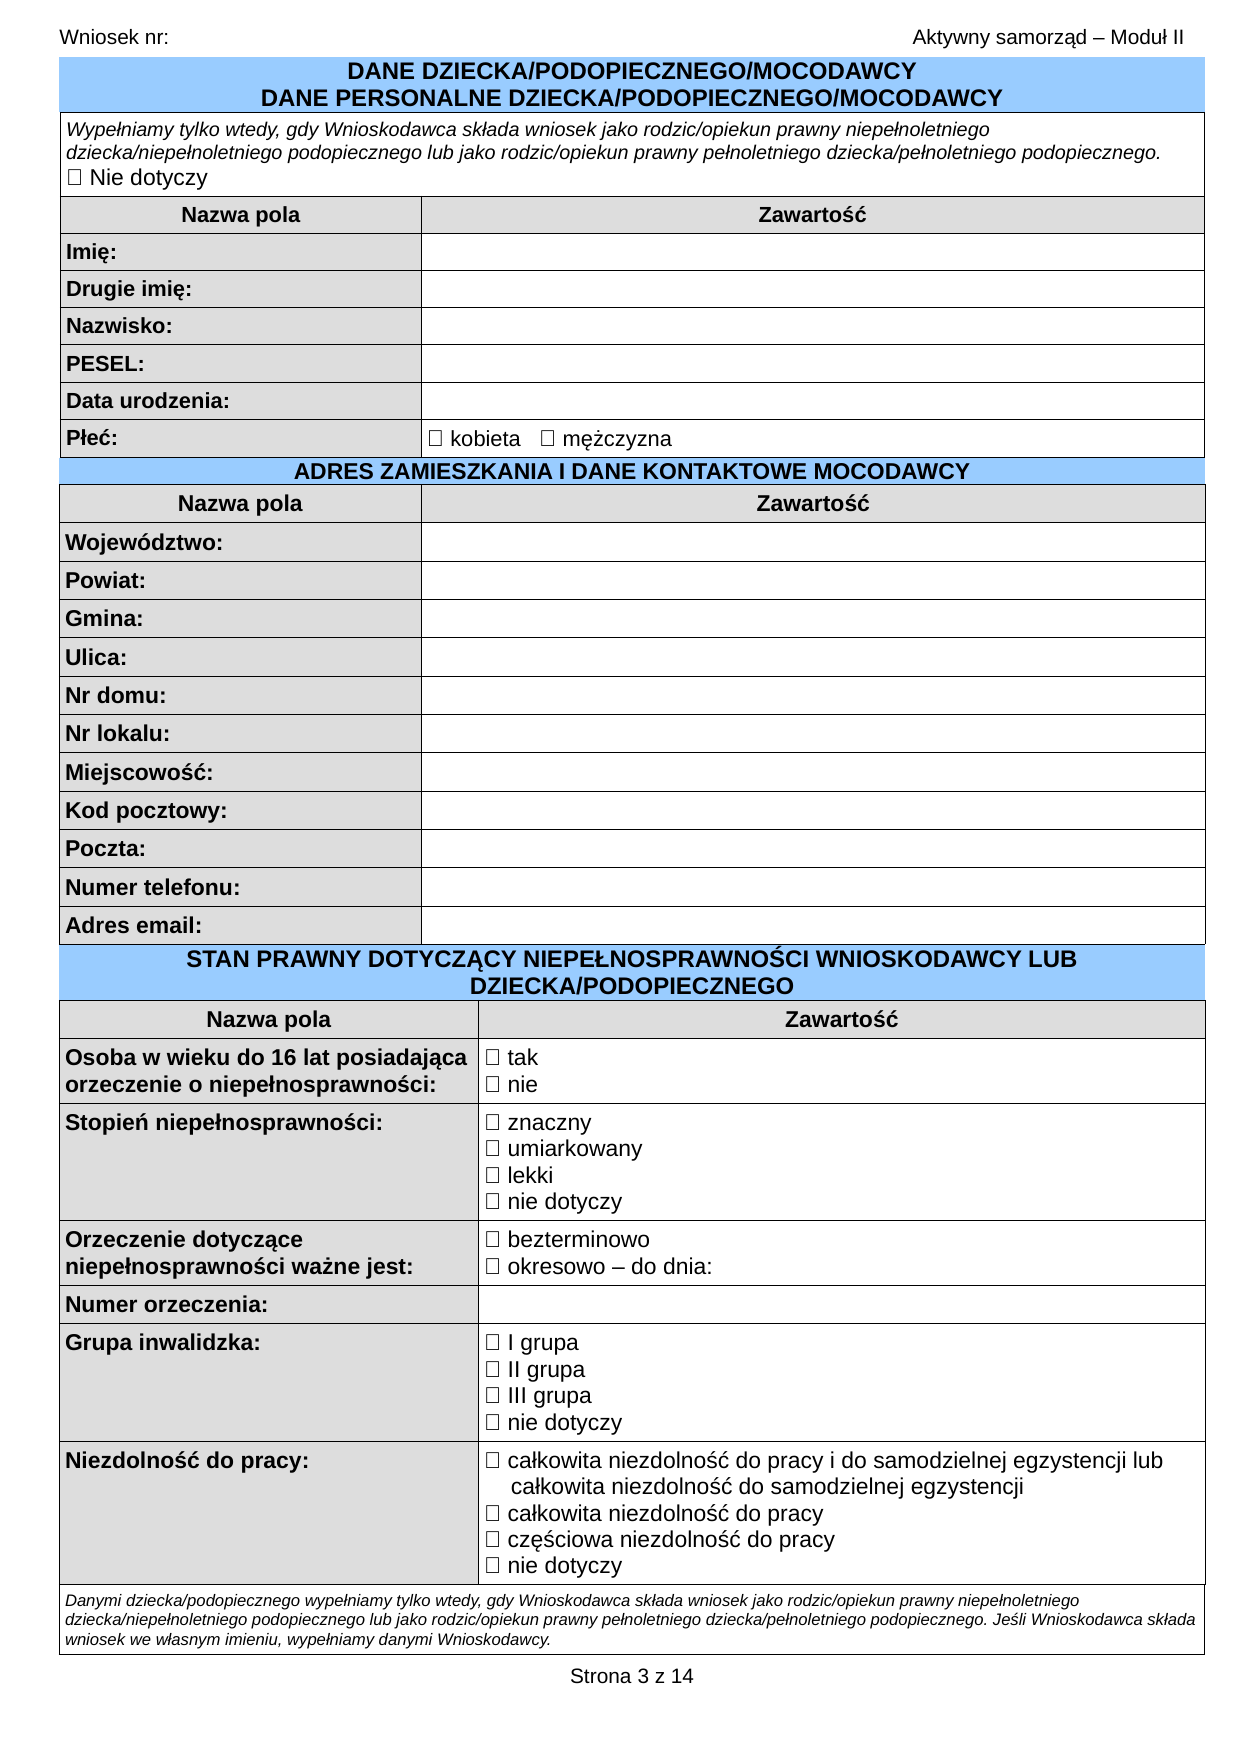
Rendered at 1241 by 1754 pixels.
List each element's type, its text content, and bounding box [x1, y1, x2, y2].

table_cell [422, 383, 1204, 419]
table_cell  I grupa  II grupa  III grupa  nie dotyczy [479, 1324, 1205, 1441]
table_cell [422, 830, 1205, 867]
table_cell Poczta: [60, 830, 421, 867]
table_cell [422, 638, 1205, 676]
table_cell [422, 753, 1205, 791]
table_cell [422, 523, 1205, 561]
table_cell Nazwisko: [61, 308, 421, 344]
table_cell Drugie imię: [61, 271, 421, 307]
table_cell [422, 345, 1204, 382]
table_cell Adres email: [60, 907, 421, 944]
table_cell [422, 907, 1205, 944]
table_cell Osoba w wieku do 16 lat posiadająca orzeczenie o niepełnosprawności: [60, 1039, 478, 1103]
table_header Wypełniamy tylko wtedy, gdy Wnioskodawca składa wniosek jako rodzic/opiekun prawny niepełnoletniego dziecka/niepełnoletniego podopiecznego lub jako rodzic/opiekun prawny pełnoletniego dziecka/pełnoletniego podopiecznego.  Nie dotyczy [61, 113, 1204, 196]
table_cell Zawartość [422, 197, 1204, 233]
table_cell Gmina: [60, 600, 421, 637]
table_header Zawartość [422, 485, 1205, 522]
table_cell Kod pocztowy: [60, 792, 421, 829]
subtitle STAN PRAWNY DOTYCZĄCY NIEPEŁNOSPRAWNOŚCI WNIOSKODAWCY LUB DZIECKA/PODOPIECZNEGO [59, 945, 1205, 1000]
table_cell [422, 600, 1205, 637]
table_cell  tak  nie [479, 1039, 1205, 1103]
subtitle DANE DZIECKA/PODOPIECZNEGO/MOCODAWCY DANE PERSONALNE DZIECKA/PODOPIECZNEGO/MOCODAWCY [59, 57, 1205, 112]
table_cell  całkowita niezdolność do pracy i do samodzielnej egzystencji lub całkowita niezdolność do samodzielnej egzystencji  całkowita niezdolność do pracy  częściowa niezdolność do pracy  nie dotyczy [479, 1442, 1205, 1584]
table_header Zawartość [479, 1001, 1205, 1038]
table_cell Imię: [61, 234, 421, 270]
table_cell PESEL: [61, 345, 421, 382]
table_cell Data urodzenia: [61, 383, 421, 419]
table_cell Orzeczenie dotyczące niepełnosprawności ważne jest: [60, 1221, 478, 1285]
table_cell Numer telefonu: [60, 868, 421, 906]
table_cell Danymi dziecka/podopiecznego wypełniamy tylko wtedy, gdy Wnioskodawca składa wniosek jako rodzic/opiekun prawny niepełnoletniego dziecka/niepełnoletniego podopiecznego lub jako rodzic/opiekun prawny pełnoletniego dziecka/pełnoletniego podopiecznego. Jeśli Wnioskodawca składa wniosek we własnym imieniu, wypełniamy danymi Wnioskodawcy. [60, 1585, 1204, 1654]
table_cell Płeć: [61, 420, 421, 457]
table_cell Miejscowość: [60, 753, 421, 791]
table_cell  kobieta  mężczyzna [422, 420, 1204, 457]
table_cell  bezterminowo  okresowo – do dnia: [479, 1221, 1205, 1285]
table_cell [422, 677, 1205, 714]
table_cell Nr lokalu: [60, 715, 421, 752]
table_header Nazwa pola [60, 485, 421, 522]
table_cell Nr domu: [60, 677, 421, 714]
table_cell [422, 792, 1205, 829]
table_cell [422, 234, 1204, 270]
table_cell [422, 308, 1204, 344]
table_cell Nazwa pola [61, 197, 421, 233]
table_cell Stopień niepełnosprawności: [60, 1104, 478, 1220]
table_cell [422, 715, 1205, 752]
table_cell [422, 868, 1205, 906]
table_cell  znaczny  umiarkowany  lekki  nie dotyczy [479, 1104, 1205, 1220]
table_cell Województwo: [60, 523, 421, 561]
table_cell Numer orzeczenia: [60, 1286, 478, 1323]
table_cell Ulica: [60, 638, 421, 676]
subtitle ADRES ZAMIESZKANIA I DANE KONTAKTOWE MOCODAWCY [59, 458, 1205, 484]
table_cell Grupa inwalidzka: [60, 1324, 478, 1441]
table_cell [422, 271, 1204, 307]
table_cell [422, 562, 1205, 599]
table_cell [479, 1286, 1205, 1323]
table_cell Niezdolność do pracy: [60, 1442, 478, 1584]
table_header Nazwa pola [60, 1001, 478, 1038]
table_cell Powiat: [60, 562, 421, 599]
